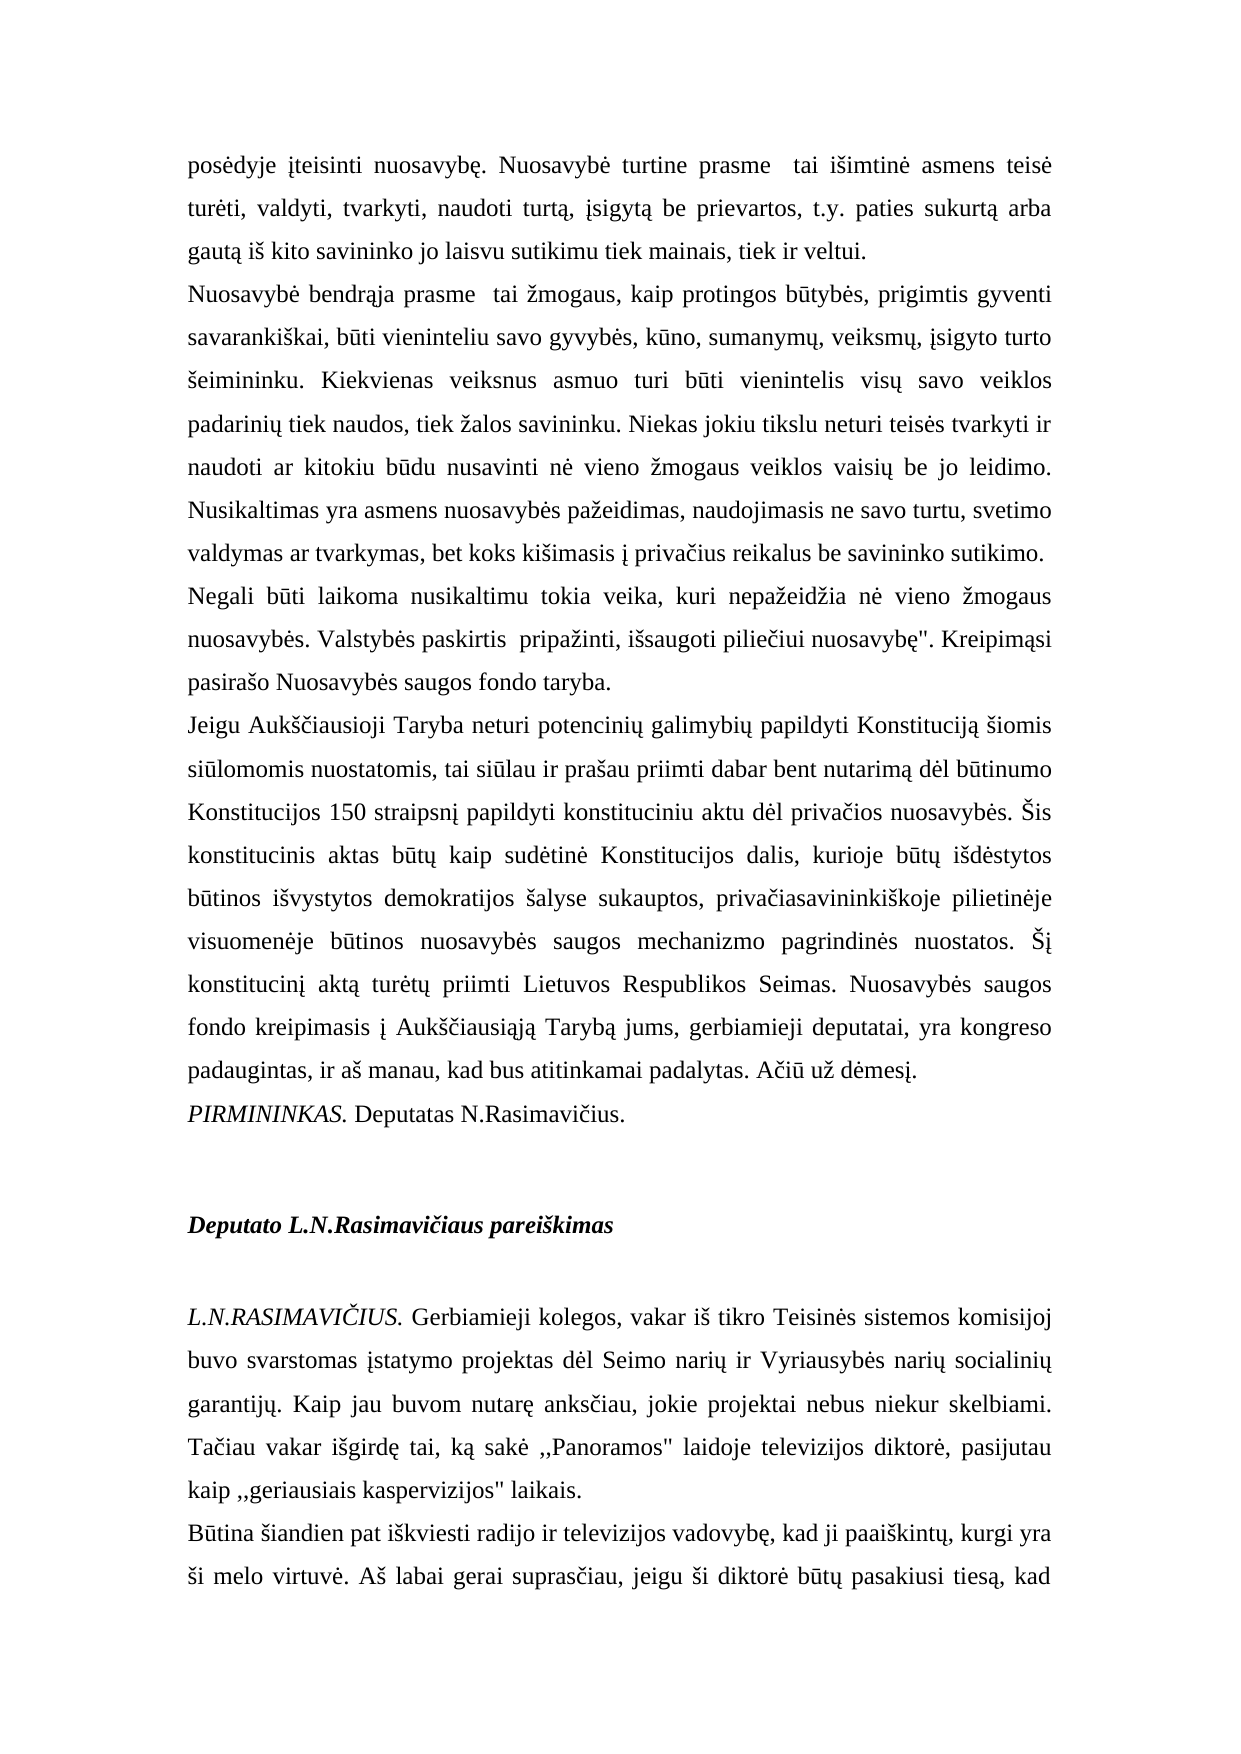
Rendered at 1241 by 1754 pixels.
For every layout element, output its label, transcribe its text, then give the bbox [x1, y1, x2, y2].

text Negali būti laikoma nusikaltimu tokia veika, kuri nepažeidžia nė vieno žmogaus nuosavybės. Valstybės paskirtis pripažinti, išsaugoti piliečiui nuosavybę". Kreipimąsi pasirašo Nuosavybės saugos fondo taryba. [187, 581, 1053, 696]
text posėdyje įteisinti nuosavybę. Nuosavybė turtine prasme tai išimtinė asmens teisė turėti, valdyti, tvarkyti, naudoti turtą, įsigytą be prievartos, t.y. paties sukurtą arba gautą iš kito savininko jo laisvu sutikimu tiek mainais, tiek ir veltui. [187, 150, 1053, 265]
subtitle Deputato L.N.Rasimavičiaus pareiškimas [187, 1210, 1053, 1239]
text Būtina šiandien pat iškviesti radijo ir televizijos vadovybę, kad ji paaiškintų, kurgi yra ši melo virtuvė. Aš labai gerai suprasčiau, jeigu ši diktorė būtų pasakiusi tiesą, kad [187, 1518, 1053, 1590]
text Jeigu Aukščiausioji Taryba neturi potencinių galimybių papildyti Konstituciją šiomis siūlomomis nuostatomis, tai siūlau ir prašau priimti dabar bent nutarimą dėl būtinumo Konstitucijos 150 straipsnį papildyti konstituciniu aktu dėl privačios nuosavybės. Šis konstitucinis aktas būtų kaip sudėtinė Konstitucijos dalis, kurioje būtų išdėstytos būtinos išvystytos demokratijos šalyse sukauptos, privačiasavininkiškoje pilietinėje visuomenėje būtinos nuosavybės saugos mechanizmo pagrindinės nuostatos. Šį konstitucinį aktą turėtų priimti Lietuvos Respublikos Seimas. Nuosavybės saugos fondo kreipimasis į Aukščiausiąją Tarybą jums, gerbiamieji deputatai, yra kongreso padaugintas, ir aš manau, kad bus atitinkamai padalytas. Ačiū už dėmesį. [187, 711, 1053, 1084]
text Nuosavybė bendrąja prasme tai žmogaus, kaip protingos būtybės, prigimtis gyventi savarankiškai, būti vieninteliu savo gyvybės, kūno, sumanymų, veiksmų, įsigyto turto šeimininku. Kiekvienas veiksnus asmuo turi būti vienintelis visų savo veiklos padarinių tiek naudos, tiek žalos savininku. Niekas jokiu tikslu neturi teisės tvarkyti ir naudoti ar kitokiu būdu nusavinti nė vieno žmogaus veiklos vaisių be jo leidimo. Nusikaltimas yra asmens nuosavybės pažeidimas, naudojimasis ne savo turtu, svetimo valdymas ar tvarkymas, bet koks kišimasis į privačius reikalus be savininko sutikimo. [187, 279, 1053, 567]
text PIRMININKAS. Deputatas N.Rasimavičius. [187, 1099, 1053, 1127]
text L.N.RASIMAVIČIUS. Gerbiamieji kolegos, vakar iš tikro Teisinės sistemos komisijoj buvo svarstomas įstatymo projektas dėl Seimo narių ir Vyriausybės narių socialinių garantijų. Kaip jau buvom nutarę anksčiau, jokie projektai nebus niekur skelbiami. Tačiau vakar išgirdę tai, ką sakė ,,Panoramos" laidoje televizijos diktorė, pasijutau kaip ,,geriausiais kaspervizijos" laikais. [187, 1302, 1053, 1504]
